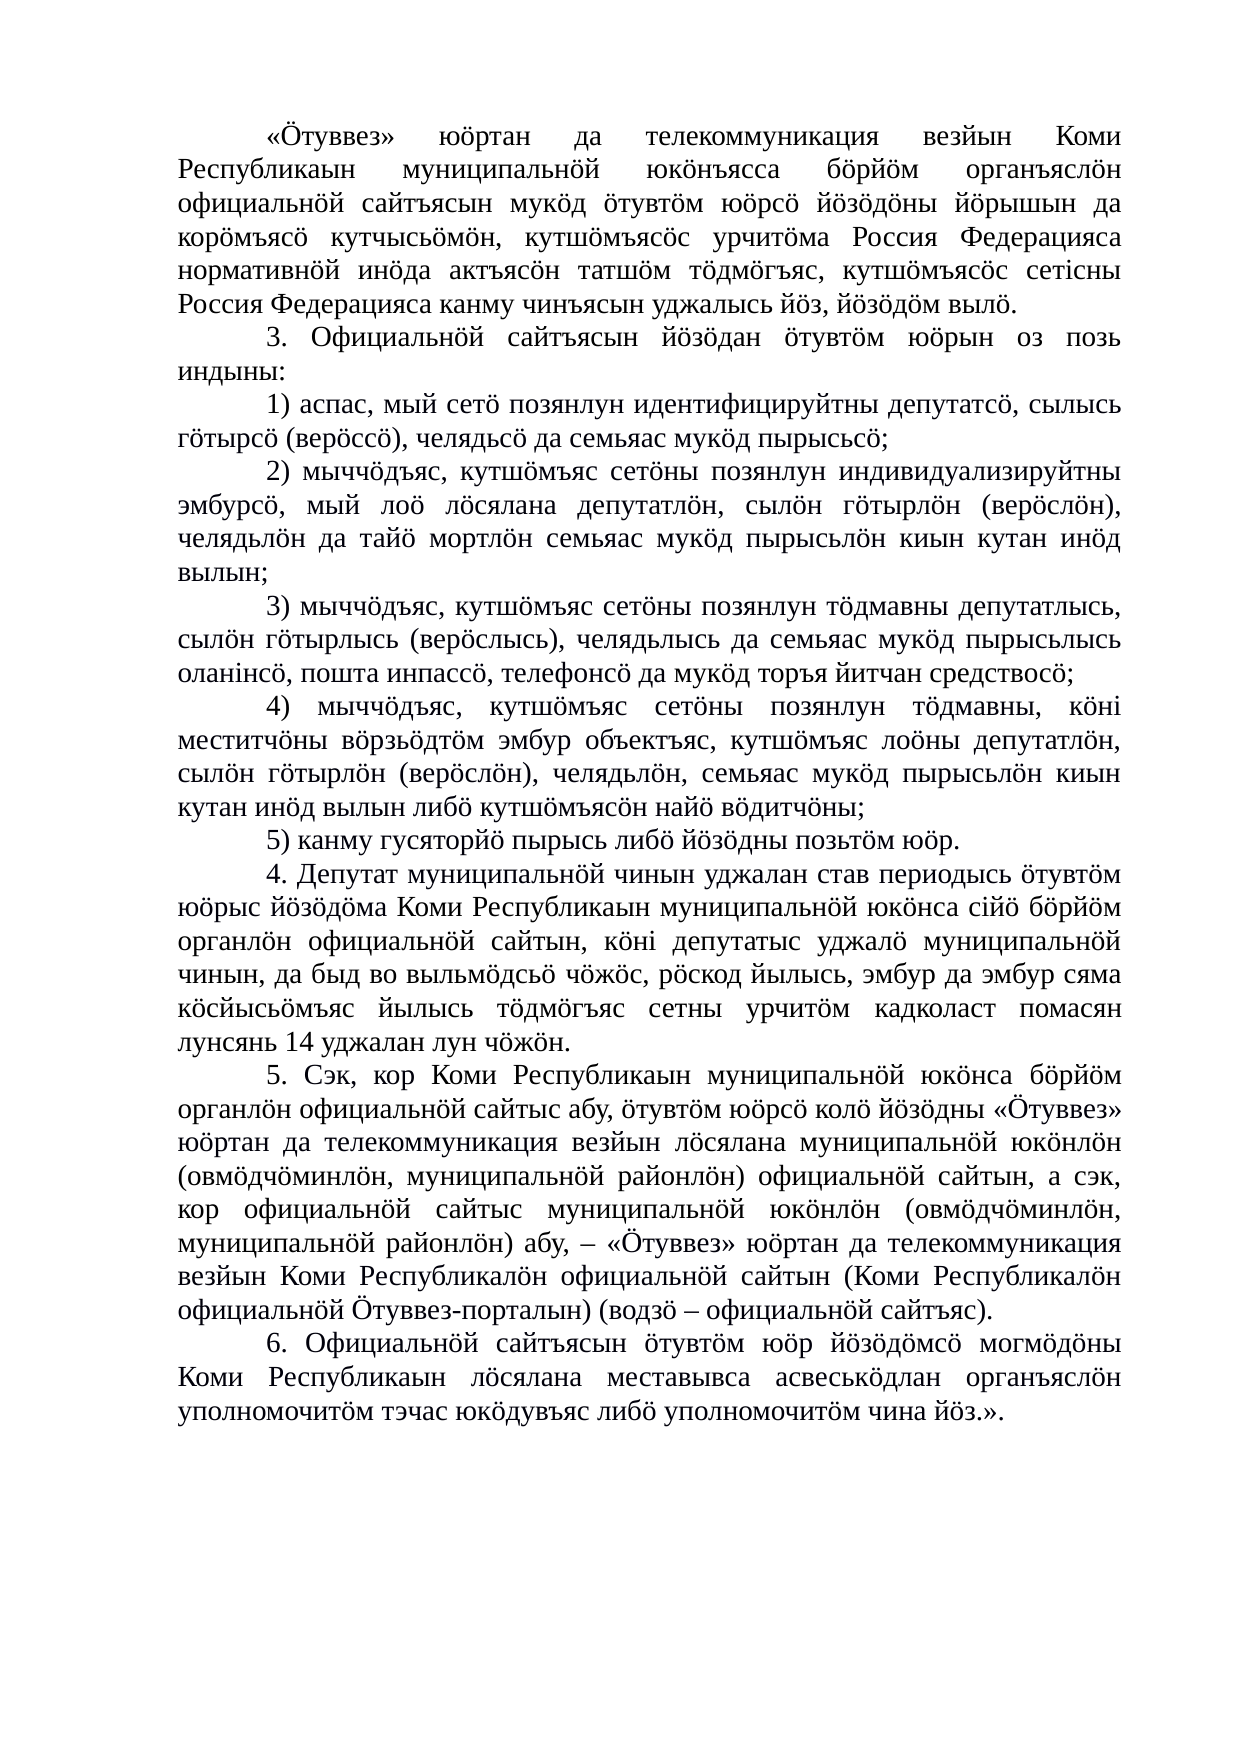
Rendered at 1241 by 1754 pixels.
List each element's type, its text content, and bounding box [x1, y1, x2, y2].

text 5. Сэк, кор Коми Республикаын муниципальнӧй юкӧнса бӧрйӧм органлӧн официальнӧй сайтыс абу, ӧтувтӧм юӧрсӧ колӧ йӧзӧдны «Ӧтуввез» юӧртан да телекоммуникация везйын лӧсялана муниципальнӧй юкӧнлӧн (овмӧдчӧминлӧн, муниципальнӧй районлӧн) официальнӧй сайтын, а сэк, кор официальнӧй сайтыс муниципальнӧй юкӧнлӧн (овмӧдчӧминлӧн, муниципальнӧй районлӧн) абу, – «Ӧтуввез» юӧртан да телекоммуникация везйын Коми Республикалӧн официальнӧй сайтын (Коми Республикалӧн официальнӧй Ӧтуввез-порталын) (водзӧ – официальнӧй сайтъяс). [177, 1057, 1122, 1326]
text «Ӧтуввез» юӧртан да телекоммуникация везйын Коми Республикаын муниципальнӧй юкӧнъясса бӧрйӧм органъяслӧн официальнӧй сайтъясын мукӧд ӧтувтӧм юӧрсӧ йӧзӧдӧны йӧрышын да корӧмъясӧ кутчысьӧмӧн, кутшӧмъясӧс урчитӧма Россия Федерацияса нормативнӧй инӧда актъясӧн татшӧм тӧдмӧгъяс, кутшӧмъясӧс сетісны Россия Федерацияса канму чинъясын уджалысь йӧз, йӧзӧдӧм вылӧ. [177, 118, 1122, 319]
text 4. Депутат муниципальнӧй чинын уджалан став периодысь ӧтувтӧм юӧрыс йӧзӧдӧма Коми Республикаын муниципальнӧй юкӧнса сійӧ бӧрйӧм органлӧн официальнӧй сайтын, кӧні депутатыс уджалӧ муниципальнӧй чинын, да быд во выльмӧдсьӧ чӧжӧс, рӧскод йылысь, эмбур да эмбур сяма кӧсйысьӧмъяс йылысь тӧдмӧгъяс сетны урчитӧм кадколаст помасян лунсянь 14 уджалан лун чӧжӧн. [177, 856, 1122, 1057]
text 5) канму гусяторйӧ пырысь либӧ йӧзӧдны позьтӧм юӧр. [177, 822, 1122, 856]
text 6. Официальнӧй сайтъясын ӧтувтӧм юӧр йӧзӧдӧмсӧ могмӧдӧны Коми Республикаын лӧсялана меставывса асвеськӧдлан органъяслӧн уполномочитӧм тэчас юкӧдувъяс либӧ уполномочитӧм чина йӧз.». [177, 1326, 1122, 1426]
text 3. Официальнӧй сайтъясын йӧзӧдан ӧтувтӧм юӧрын оз позь индыны: [177, 319, 1122, 386]
text 2) мыччӧдъяс, кутшӧмъяс сетӧны позянлун индивидуализируйтны эмбурсӧ, мый лоӧ лӧсялана депутатлӧн, сылӧн гӧтырлӧн (верӧслӧн), челядьлӧн да тайӧ мортлӧн семьяас мукӧд пырысьлӧн киын кутан инӧд вылын; [177, 453, 1122, 588]
text 1) аспас, мый сетӧ позянлун идентифицируйтны депутатсӧ, сылысь гӧтырсӧ (верӧссӧ), челядьсӧ да семьяас мукӧд пырысьсӧ; [177, 386, 1122, 453]
text 3) мыччӧдъяс, кутшӧмъяс сетӧны позянлун тӧдмавны депутатлысь, сылӧн гӧтырлысь (верӧслысь), челядьлысь да семьяас мукӧд пырысьлысь оланінсӧ, пошта инпассӧ, телефонсӧ да мукӧд торъя йитчан средствосӧ; [177, 588, 1122, 688]
text 4) мыччӧдъяс, кутшӧмъяс сетӧны позянлун тӧдмавны, кӧні меститчӧны вӧрзьӧдтӧм эмбур объектъяс, кутшӧмъяс лоӧны депутатлӧн, сылӧн гӧтырлӧн (верӧслӧн), челядьлӧн, семьяас мукӧд пырысьлӧн киын кутан инӧд вылын либӧ кутшӧмъясӧн найӧ вӧдитчӧны; [177, 688, 1122, 822]
